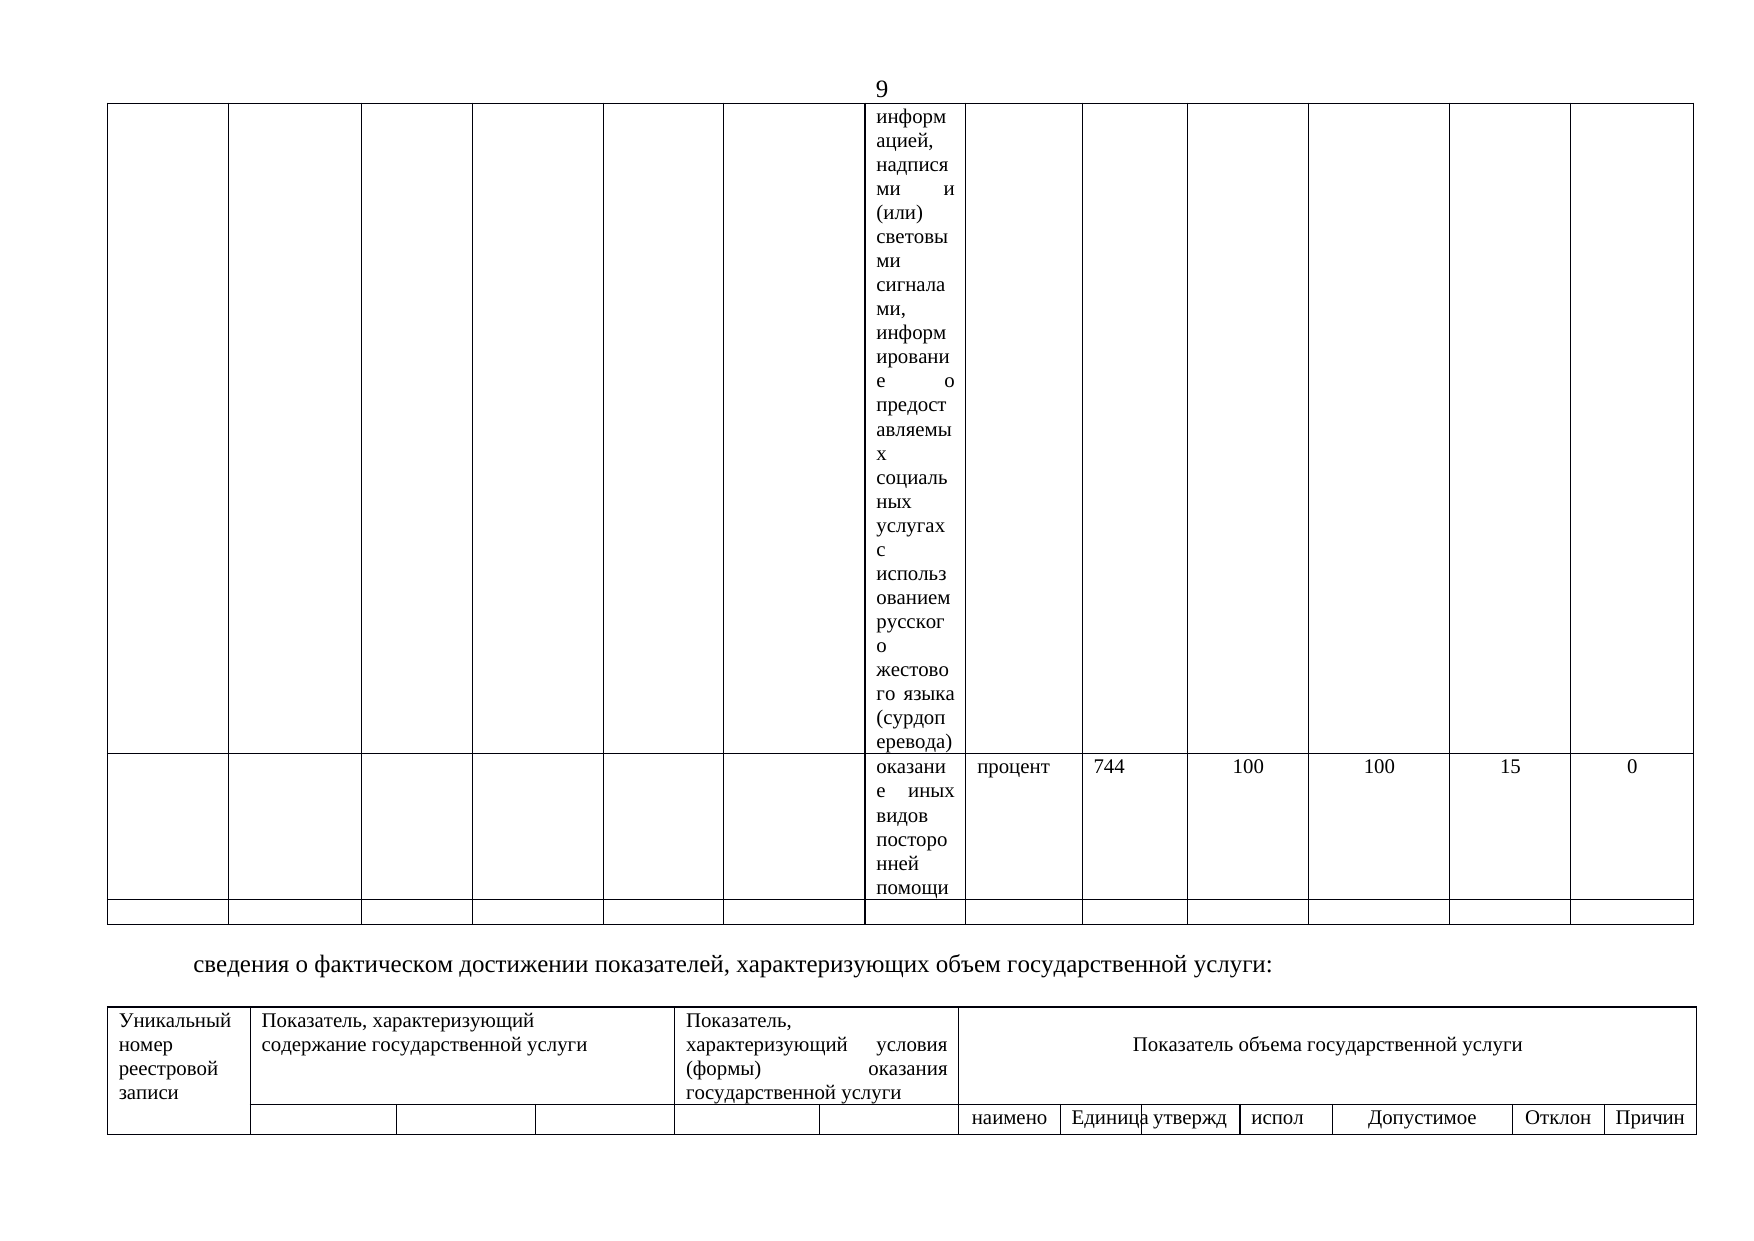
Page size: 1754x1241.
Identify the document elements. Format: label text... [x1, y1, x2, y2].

table_cell 100 [1188, 754, 1308, 899]
table_cell [1083, 104, 1187, 753]
list сведения о фактическом достижении показателей, характеризующих объем государственной услуги: [193, 949, 1636, 978]
table_cell [362, 104, 472, 753]
table_cell [1571, 104, 1693, 753]
table_cell 0 [1571, 754, 1693, 899]
table_cell Единица измере- ния [1061, 1105, 1141, 1133]
table_cell информацией, надписями и (или) световыми сигналами, информирование о предоставляемых социальных услугах с использованием русского жестового языка (сурдоперевода) [866, 104, 965, 753]
table_cell Отклон [1513, 1105, 1604, 1133]
table_cell [966, 900, 1082, 924]
table_cell Допустимое [1333, 1105, 1512, 1133]
table_header Уникальный номер реестровой записи [108, 1008, 250, 1133]
table_cell [251, 1105, 396, 1133]
table_cell [108, 754, 228, 899]
table_cell [820, 1105, 958, 1133]
table_cell [1309, 900, 1449, 924]
table_cell [866, 900, 965, 924]
table_cell [966, 104, 1082, 753]
table_cell наимено [959, 1105, 1060, 1133]
table_cell 100 [1309, 754, 1449, 899]
table_cell [1450, 104, 1570, 753]
table_cell [229, 104, 361, 753]
table_cell [108, 900, 228, 924]
table_cell [724, 104, 864, 753]
table_cell оказание иных видов посторонней помощи [866, 754, 965, 899]
table_cell [362, 754, 472, 899]
table_cell [724, 900, 864, 924]
table_cell процент [966, 754, 1082, 899]
table_header Показатель, характеризующий содержание государственной услуги [251, 1008, 674, 1104]
table_cell [1188, 104, 1308, 753]
table_cell [604, 104, 723, 753]
table_cell [1309, 104, 1449, 753]
table_cell [229, 754, 361, 899]
table_cell [1571, 900, 1693, 924]
table_cell [724, 754, 864, 899]
table_cell [604, 754, 723, 899]
table_cell [1450, 900, 1570, 924]
table_cell [473, 900, 603, 924]
table_cell утверждено в государственном задании [1142, 1105, 1239, 1133]
table_cell [536, 1105, 674, 1133]
table_cell Причин [1605, 1105, 1696, 1133]
table_cell [1188, 900, 1308, 924]
table_cell испол [1241, 1105, 1332, 1133]
table_cell [397, 1105, 535, 1133]
table_cell [108, 104, 228, 753]
table_header Показатель, характеризующий условия (формы) оказания государственной услуги [675, 1008, 958, 1104]
table_cell [229, 900, 361, 924]
table_cell [473, 754, 603, 899]
table_cell [1083, 900, 1187, 924]
table_cell [675, 1105, 819, 1133]
table_cell [362, 900, 472, 924]
table_cell 15 [1450, 754, 1570, 899]
table_cell [604, 900, 723, 924]
table_header Показатель объема государственной услуги [959, 1008, 1696, 1104]
table_cell [473, 104, 603, 753]
table_cell 744 [1083, 754, 1187, 899]
